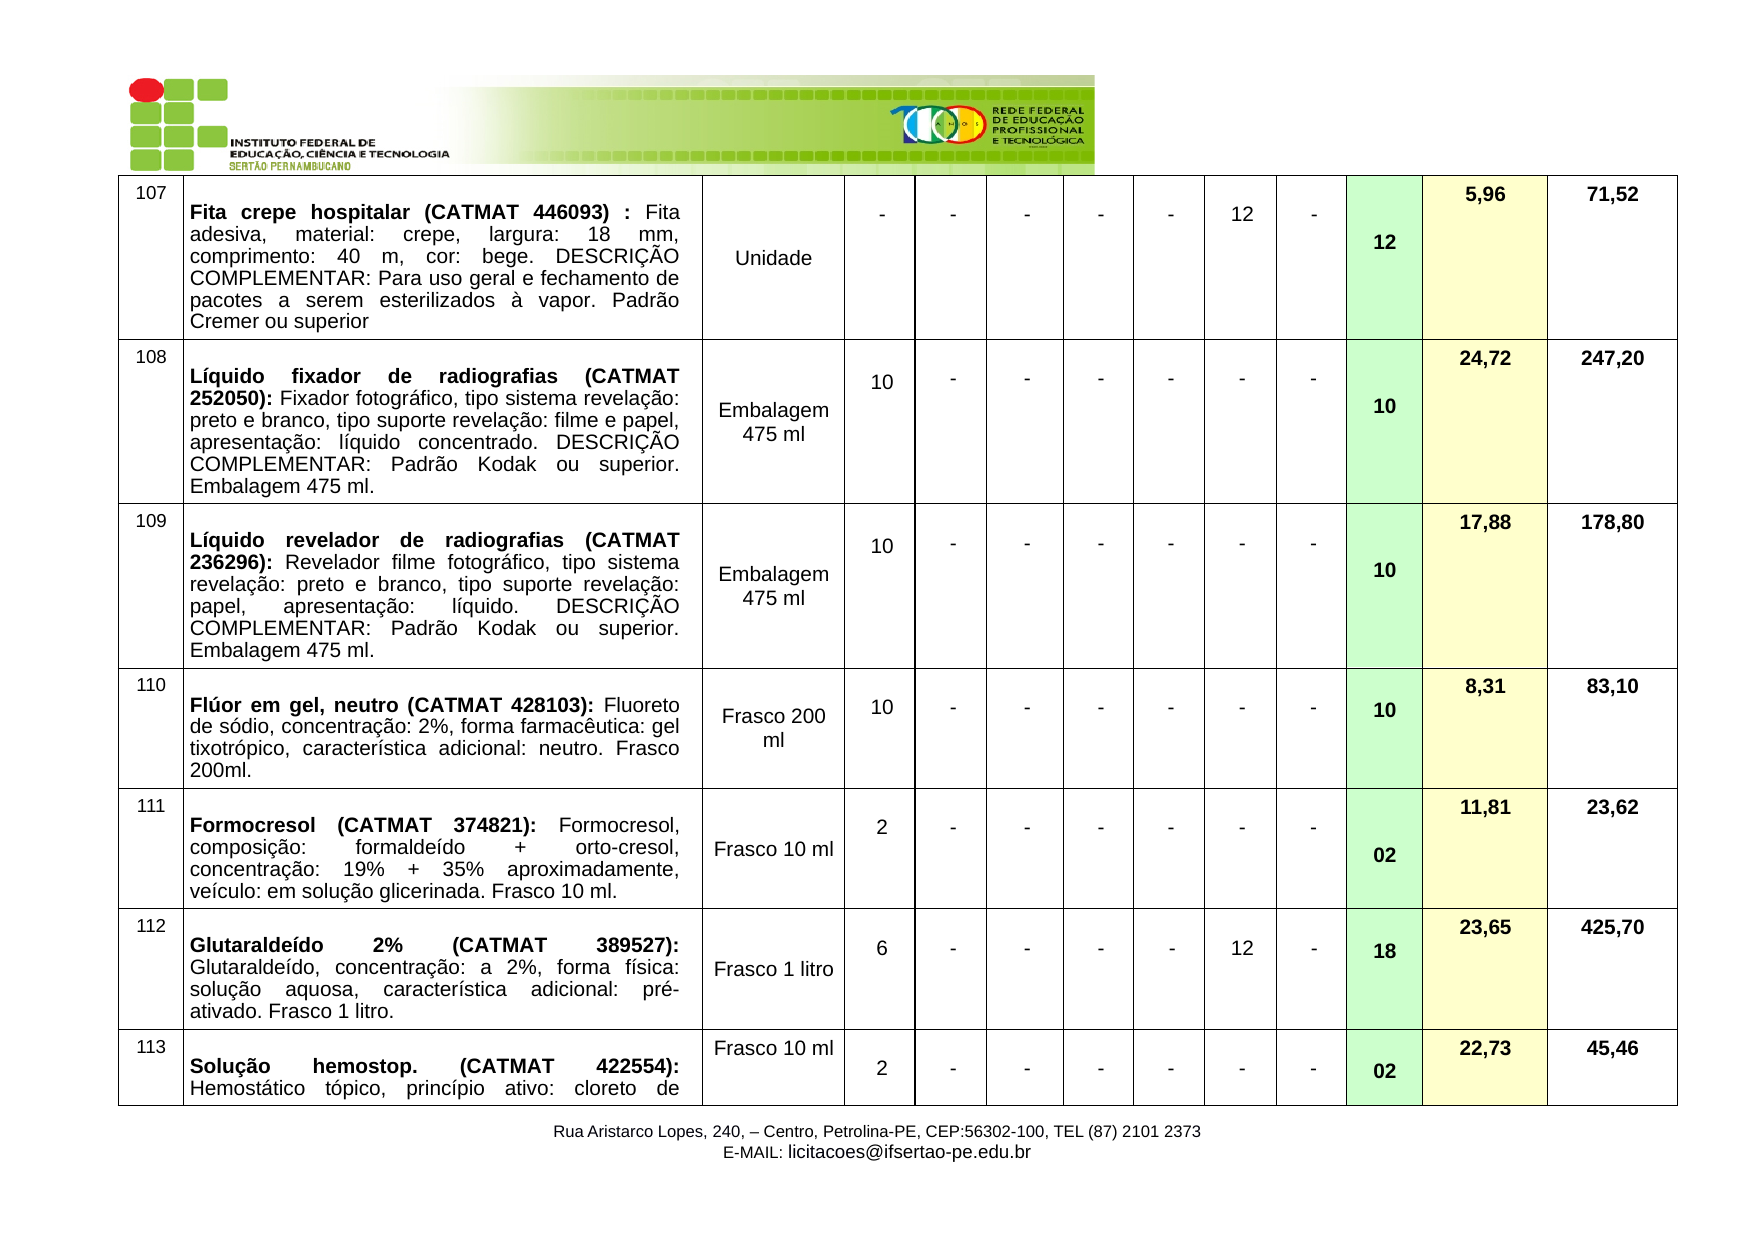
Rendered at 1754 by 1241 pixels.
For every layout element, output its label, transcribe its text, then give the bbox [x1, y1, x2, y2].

table_cell Frasco 10 ml [703, 789, 844, 908]
table_cell - [1205, 340, 1276, 503]
table_cell 10 [845, 669, 914, 788]
table_cell 18 [1347, 909, 1422, 1029]
table_cell Embalagem 475 ml [703, 340, 844, 503]
table_cell Frasco 10 ml [703, 1030, 844, 1105]
table_cell - [1277, 340, 1346, 503]
table_cell - [987, 909, 1063, 1029]
table_cell - [1277, 176, 1346, 339]
table_cell - [1134, 504, 1204, 667]
table_cell Embalagem 475 ml [703, 504, 844, 667]
table_cell Frasco 200 ml [703, 669, 844, 788]
table_cell - [916, 789, 986, 908]
table_cell - [916, 669, 986, 788]
table_cell - [1064, 669, 1133, 788]
table_cell - [1205, 789, 1276, 908]
table_cell 10 [845, 504, 914, 667]
table_cell 2 [845, 789, 914, 908]
table_cell - [1064, 1030, 1133, 1105]
table_cell - [916, 504, 986, 667]
table_cell - [987, 340, 1063, 503]
table_cell 23,65 [1423, 909, 1547, 1029]
table_cell - [1064, 504, 1133, 667]
table_cell - [1134, 909, 1204, 1029]
table_cell 107 [119, 176, 183, 339]
table_cell - [916, 340, 986, 503]
table_cell - [916, 176, 986, 339]
table_cell - [1277, 669, 1346, 788]
table_cell - [916, 909, 986, 1029]
table_cell 109 [119, 504, 183, 667]
table_cell - [987, 789, 1063, 908]
table_cell 02 [1347, 789, 1422, 908]
table_cell - [1064, 909, 1133, 1029]
table_cell 247,20 [1548, 340, 1677, 503]
table_cell - [1064, 789, 1133, 908]
table_cell - [987, 176, 1063, 339]
table_cell - [987, 669, 1063, 788]
table_cell Frasco 1 litro [703, 909, 844, 1029]
table_cell Solução hemostop. (CATMAT 422554): Hemostático tópico, princípio ativo: cloreto de [184, 1030, 702, 1105]
table_cell 10 [1347, 669, 1422, 788]
table_cell 02 [1347, 1030, 1422, 1105]
table_cell 113 [119, 1030, 183, 1105]
table_cell 12 [1205, 909, 1276, 1029]
table_cell - [1134, 340, 1204, 503]
table_cell 112 [119, 909, 183, 1029]
table_cell Líquido fixador de radiografias (CATMAT 252050): Fixador fotográfico, tipo sistema revelação: preto e branco, tipo suporte revelação: filme e papel, apresentação: líquido concentrado. DESCRIÇÃO COMPLEMENTAR: Padrão Kodak ou superior. Embalagem 475 ml. [184, 340, 702, 503]
table_cell - [987, 504, 1063, 667]
table_cell 178,80 [1548, 504, 1677, 667]
table_cell - [845, 176, 914, 339]
table_cell Flúor em gel, neutro (CATMAT 428103): Fluoreto de sódio, concentração: 2%, forma farmacêutica: gel tixotrópico, característica adicional: neutro. Frasco 200ml. [184, 669, 702, 788]
table_cell Fita crepe hospitalar (CATMAT 446093) : Fita adesiva, material: crepe, largura: 18 mm, comprimento: 40 m, cor: bege. DESCRIÇÃO COMPLEMENTAR: Para uso geral e fechamento de pacotes a serem esterilizados à vapor. Padrão Cremer ou superior [184, 176, 702, 339]
table_cell 22,73 [1423, 1030, 1547, 1105]
table_cell Unidade [703, 176, 844, 339]
table_cell - [1064, 340, 1133, 503]
table_cell 45,46 [1548, 1030, 1677, 1105]
table_cell 71,52 [1548, 176, 1677, 339]
table_cell 8,31 [1423, 669, 1547, 788]
table_cell 111 [119, 789, 183, 908]
table_cell - [987, 1030, 1063, 1105]
table_cell 10 [1347, 340, 1422, 503]
table_cell - [1277, 909, 1346, 1029]
table_cell - [1277, 1030, 1346, 1105]
table_cell - [1134, 1030, 1204, 1105]
table_cell - [916, 1030, 986, 1105]
table_cell - [1134, 669, 1204, 788]
table_cell 12 [1205, 176, 1276, 339]
table_cell 23,62 [1548, 789, 1677, 908]
table_cell - [1134, 789, 1204, 908]
table_cell 110 [119, 669, 183, 788]
table_cell - [1205, 504, 1276, 667]
table_cell Formocresol (CATMAT 374821): Formocresol, composição: formaldeído + orto-cresol, concentração: 19% + 35% aproximadamente, veículo: em solução glicerinada. Frasco 10 ml. [184, 789, 702, 908]
table_cell 425,70 [1548, 909, 1677, 1029]
table_cell - [1134, 176, 1204, 339]
table_cell 12 [1347, 176, 1422, 339]
table_cell - [1205, 669, 1276, 788]
table_cell 6 [845, 909, 914, 1029]
picture [118, 75, 1095, 175]
table_cell - [1205, 1030, 1276, 1105]
table_cell - [1277, 504, 1346, 667]
table_cell 5,96 [1423, 176, 1547, 339]
table_cell 24,72 [1423, 340, 1547, 503]
table_cell 83,10 [1548, 669, 1677, 788]
table_cell - [1277, 789, 1346, 908]
table_cell 10 [845, 340, 914, 503]
table_cell Glutaraldeído 2% (CATMAT 389527): Glutaraldeído, concentração: a 2%, forma física: solução aquosa, característica adicional: pré-ativado. Frasco 1 litro. [184, 909, 702, 1029]
table_cell 10 [1347, 504, 1422, 667]
table_cell - [1064, 176, 1133, 339]
table_cell 2 [845, 1030, 914, 1105]
table_cell 11,81 [1423, 789, 1547, 908]
table_cell 108 [119, 340, 183, 503]
table_cell 17,88 [1423, 504, 1547, 667]
table_cell Líquido revelador de radiografias (CATMAT 236296): Revelador filme fotográfico, tipo sistema revelação: preto e branco, tipo suporte revelação: papel, apresentação: líquido. DESCRIÇÃO COMPLEMENTAR: Padrão Kodak ou superior. Embalagem 475 ml. [184, 504, 702, 667]
